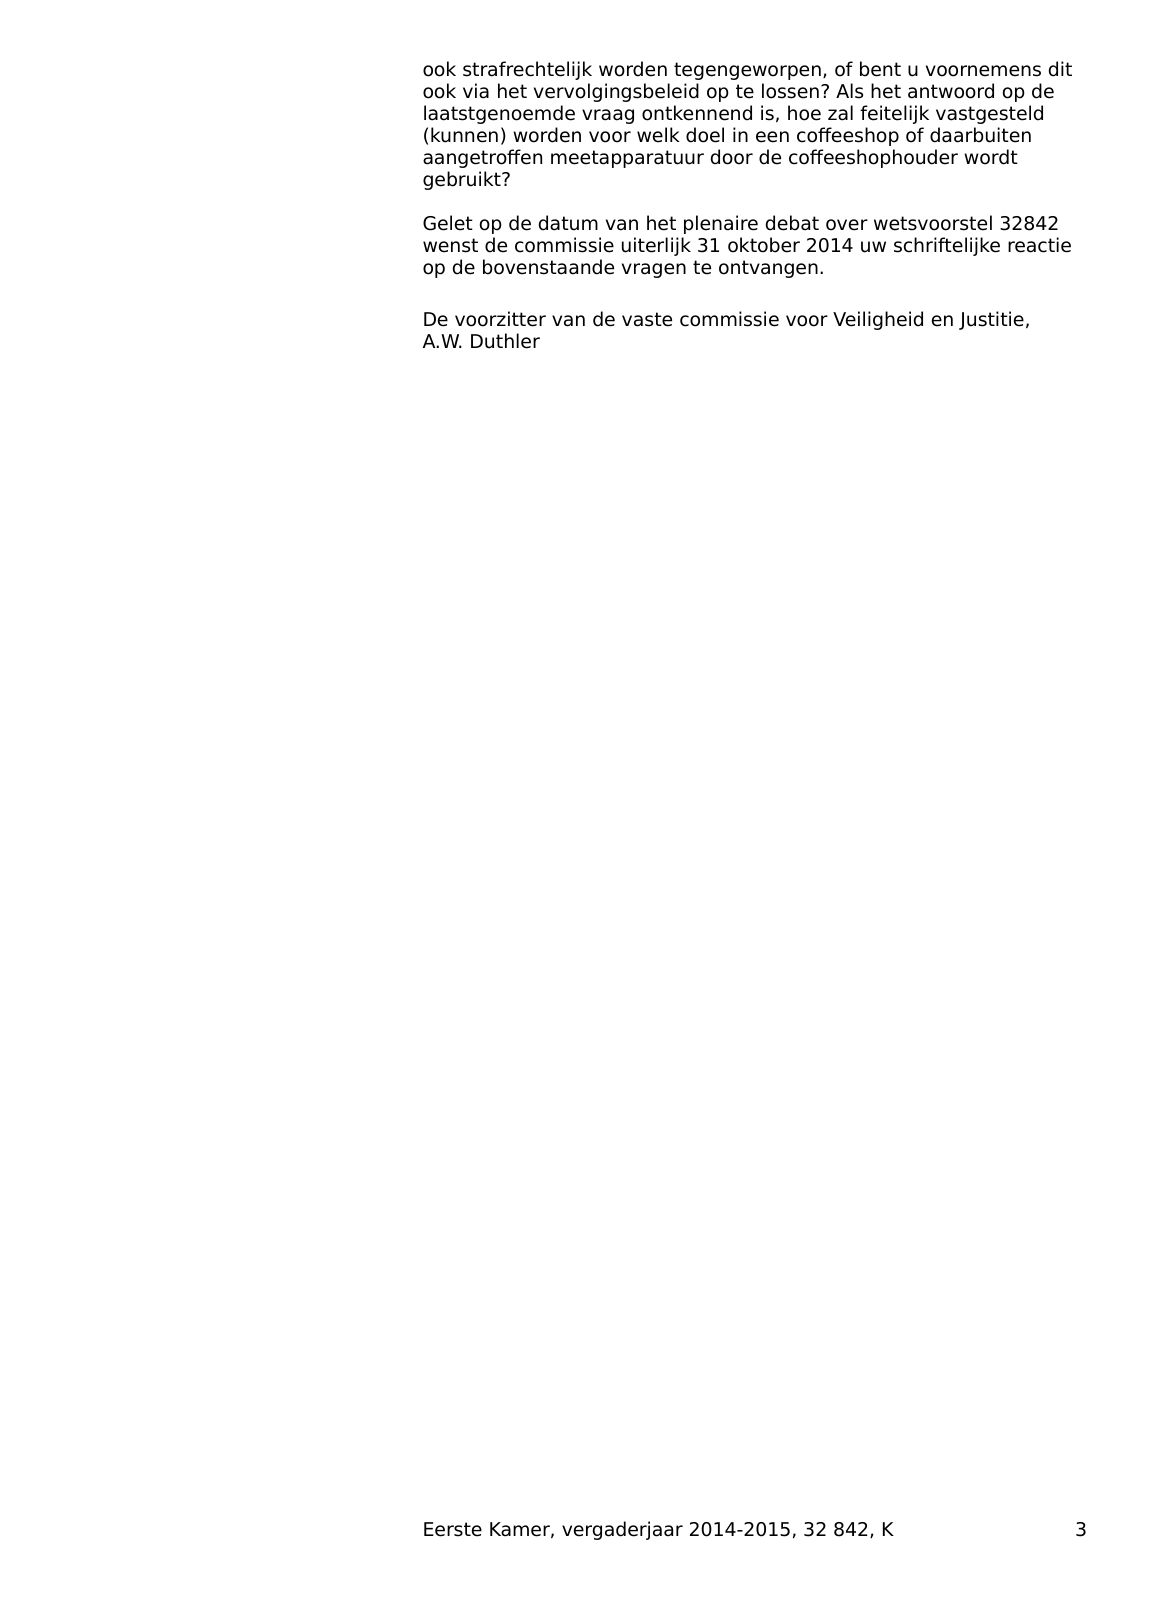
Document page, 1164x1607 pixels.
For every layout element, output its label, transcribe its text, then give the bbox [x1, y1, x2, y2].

text Gelet op de datum van het plenaire debat over wetsvoorstel 32842 wenst de commissie uiterlijk 31 oktober 2014 uw schriftelijke reactie op de bovenstaande vragen te ontvangen. [422, 213, 1087, 279]
text ook strafrechtelijk worden tegengeworpen, of bent u voornemens dit ook via het vervolgingsbeleid op te lossen? Als het antwoord op de laatstgenoemde vraag ontkennend is, hoe zal feitelijk vastgesteld (kunnen) worden voor welk doel in een coffeeshop of daarbuiten aangetroffen meetapparatuur door de coffeeshophouder wordt gebruikt? [422, 59, 1087, 191]
text De voorzitter van de vaste commissie voor Veiligheid en Justitie, A.W. Duthler [422, 309, 1087, 353]
